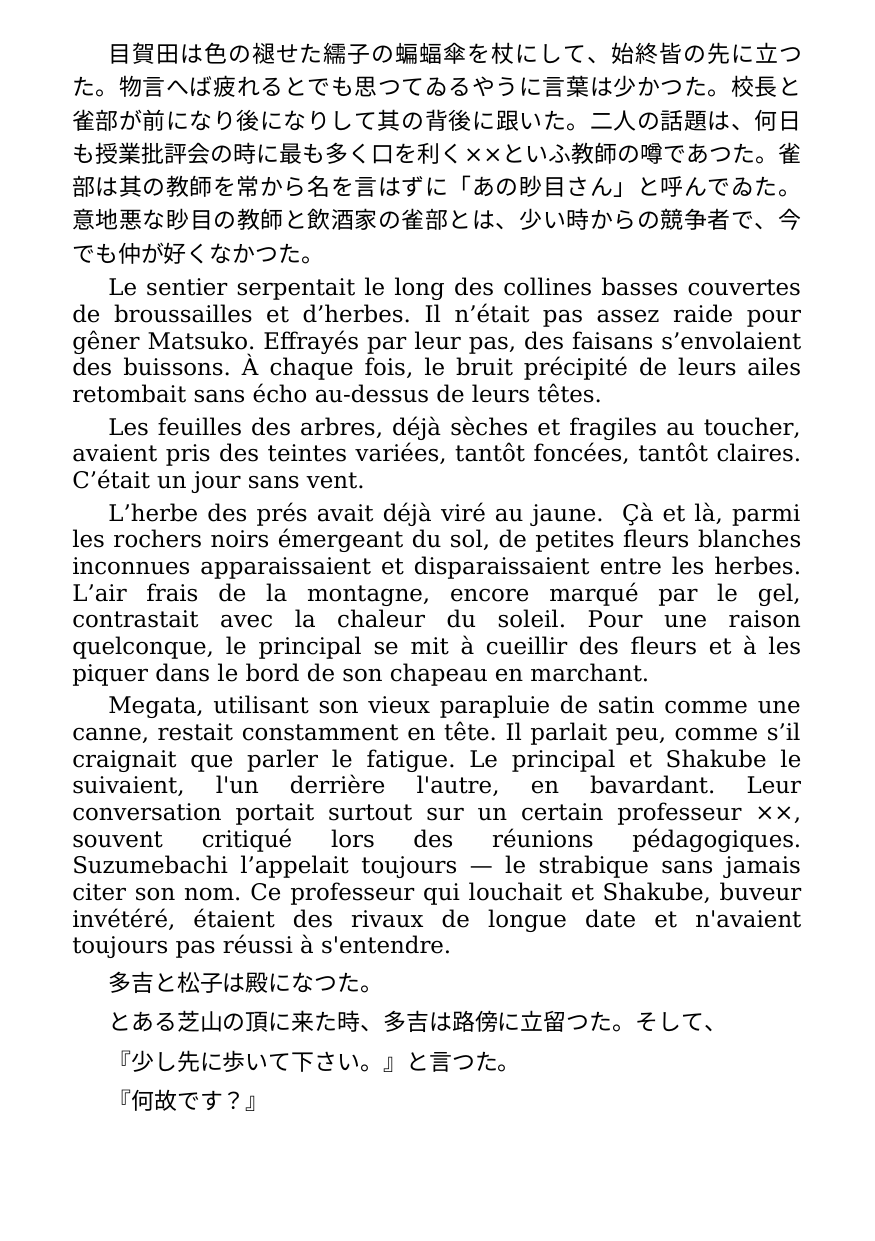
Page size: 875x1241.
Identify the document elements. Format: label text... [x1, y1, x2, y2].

text Le sentier serpentait le long des collines basses couvertes de broussailles et d’herbes. Il n’était pas assez raide pour gêner Matsuko. Effrayés par leur pas, des faisans s’envolaient des buissons. À chaque fois, le bruit précipité de leurs ailes retombait sans écho au-dessus de leurs têtes. [72, 274, 802, 408]
text 多吉と松子は殿になつた。 [72, 965, 802, 998]
text Megata, utilisant son vieux parapluie de satin comme une canne, restait constamment en tête. Il parlait peu, comme s’il craignait que parler le fatigue. Le principal et Shakube le suivaient, l'un derrière l'autre, en bavardant. Leur conversation portait surtout sur un certain professeur ××, souvent critiqué lors des réunions pédagogiques. Suzumebachi l’appelait toujours — le strabique sans jamais citer son nom. Ce professeur qui louchait et Shakube, buveur invétéré, étaient des rivaux de longue date et n'avaient toujours pas réussi à s'entendre. [72, 692, 802, 959]
text 目賀田は色の褪せた繻子の蝙蝠傘を杖にして、始終皆の先に立つた。物言へば疲れるとでも思つてゐるやうに言葉は少かつた。校長と雀部が前になり後になりして其の背後に跟いた。二人の話題は、何日も授業批評会の時に最も多く口を利く××といふ教師の噂であつた。雀部は其の教師を常から名を言はずに「あの眇目さん」と呼んでゐた。意地悪な眇目の教師と飲酒家の雀部とは、少い時からの競争者で、今でも仲が好くなかつた。 [72, 36, 802, 269]
text Les feuilles des arbres, déjà sèches et fragiles au toucher, avaient pris des teintes variées, tantôt foncées, tantôt claires. C’était un jour sans vent. [72, 414, 802, 494]
text 『少し先に歩いて下さい。』と言つた。 [72, 1043, 802, 1077]
text 『何故です？』 [72, 1082, 802, 1116]
text L’herbe des prés avait déjà viré au jaune. Çà et là, parmi les rochers noirs émergeant du sol, de petites fleurs blanches inconnues apparaissaient et disparaissaient entre les herbes. L’air frais de la montagne, encore marqué par le gel, contrastait avec la chaleur du soleil. Pour une raison quelconque, le principal se mit à cueillir des fleurs et à les piquer dans le bord de son chapeau en marchant. [72, 500, 802, 686]
text とある芝山の頂に来た時、多吉は路傍に立留つた。そして、 [72, 1004, 802, 1037]
